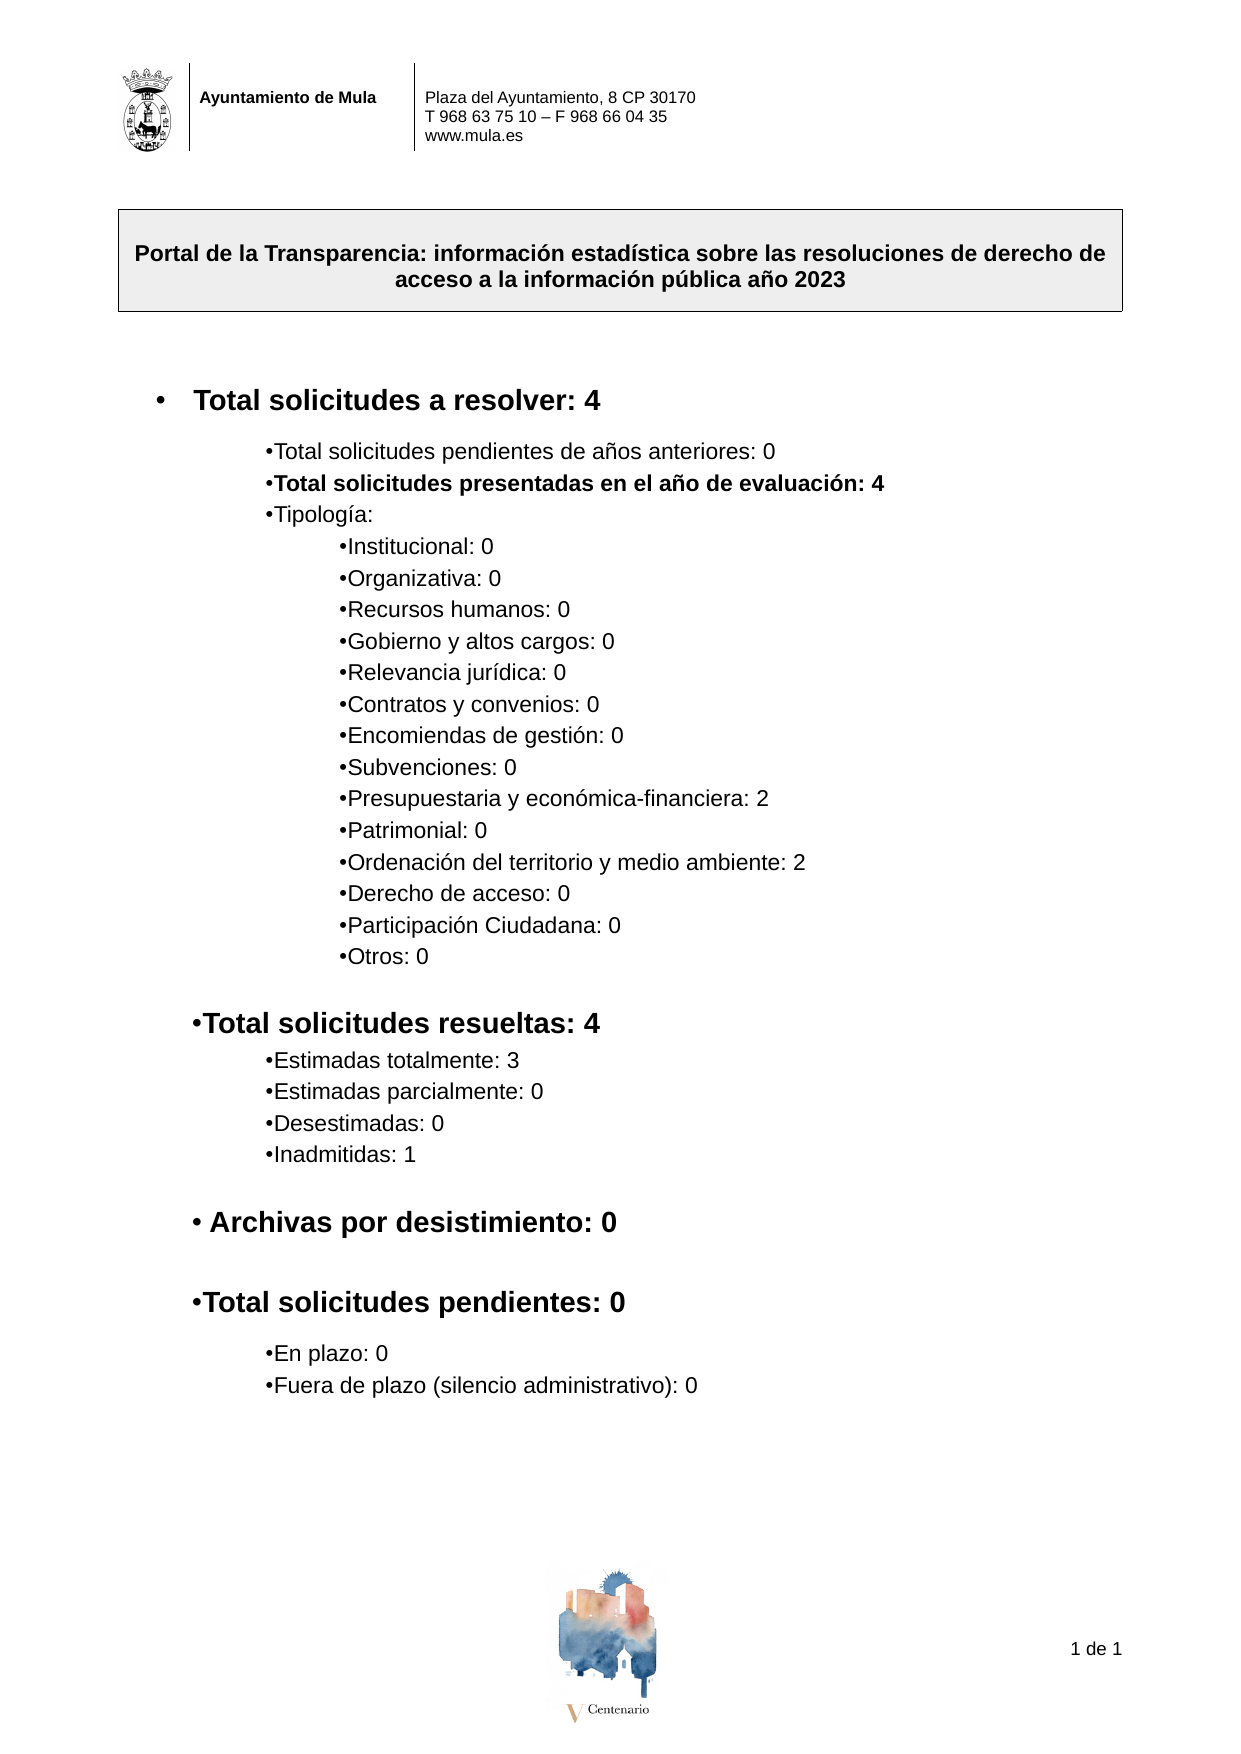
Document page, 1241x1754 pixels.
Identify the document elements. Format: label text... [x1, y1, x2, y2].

list Estimadas parcialmente: 0 [118, 1078, 1122, 1105]
list Subvenciones: 0 [118, 754, 1122, 780]
list Derecho de acceso: 0 [118, 880, 1122, 906]
list Tipología: [118, 501, 1122, 528]
list Presupuestaria y económica-financiera: 2 [118, 785, 1122, 812]
list Estimadas totalmente: 3 [118, 1047, 1122, 1073]
list Participación Ciudadana: 0 [118, 912, 1122, 938]
list En plazo: 0 [118, 1340, 1122, 1367]
list Inadmitidas: 1 [118, 1141, 1122, 1168]
list Total solicitudes presentadas en el año de evaluación: 4 [118, 470, 1122, 496]
picture [546, 1559, 669, 1731]
list Encomiendas de gestión: 0 [118, 722, 1122, 749]
list Institucional: 0 [118, 533, 1122, 559]
list Total solicitudes pendientes de años anteriores: 0 [118, 438, 1122, 464]
list Patrimonial: 0 [118, 817, 1122, 843]
table_header Portal de la Transparencia: información estadística sobre las resoluciones de derecho de acceso a la información pública año 2023 [119, 210, 1122, 311]
list Relevancia jurídica: 0 [118, 659, 1122, 686]
list Gobierno y altos cargos: 0 [118, 628, 1122, 654]
list Desestimadas: 0 [118, 1110, 1122, 1136]
list Total solicitudes a resolver: 4 [156, 383, 1122, 417]
list Ordenación del territorio y medio ambiente: 2 [118, 848, 1122, 875]
list Total solicitudes resueltas: 4 [118, 1006, 1122, 1040]
list Recursos humanos: 0 [118, 596, 1122, 622]
list Total solicitudes pendientes: 0 [118, 1285, 1122, 1319]
list Archivas por desistimiento: 0 [118, 1204, 1122, 1238]
picture [117, 68, 177, 153]
list Organizativa: 0 [118, 564, 1122, 591]
list Fuera de plazo (silencio administrativo): 0 [118, 1372, 1122, 1398]
list Contratos y convenios: 0 [118, 691, 1122, 717]
list Otros: 0 [118, 943, 1122, 969]
